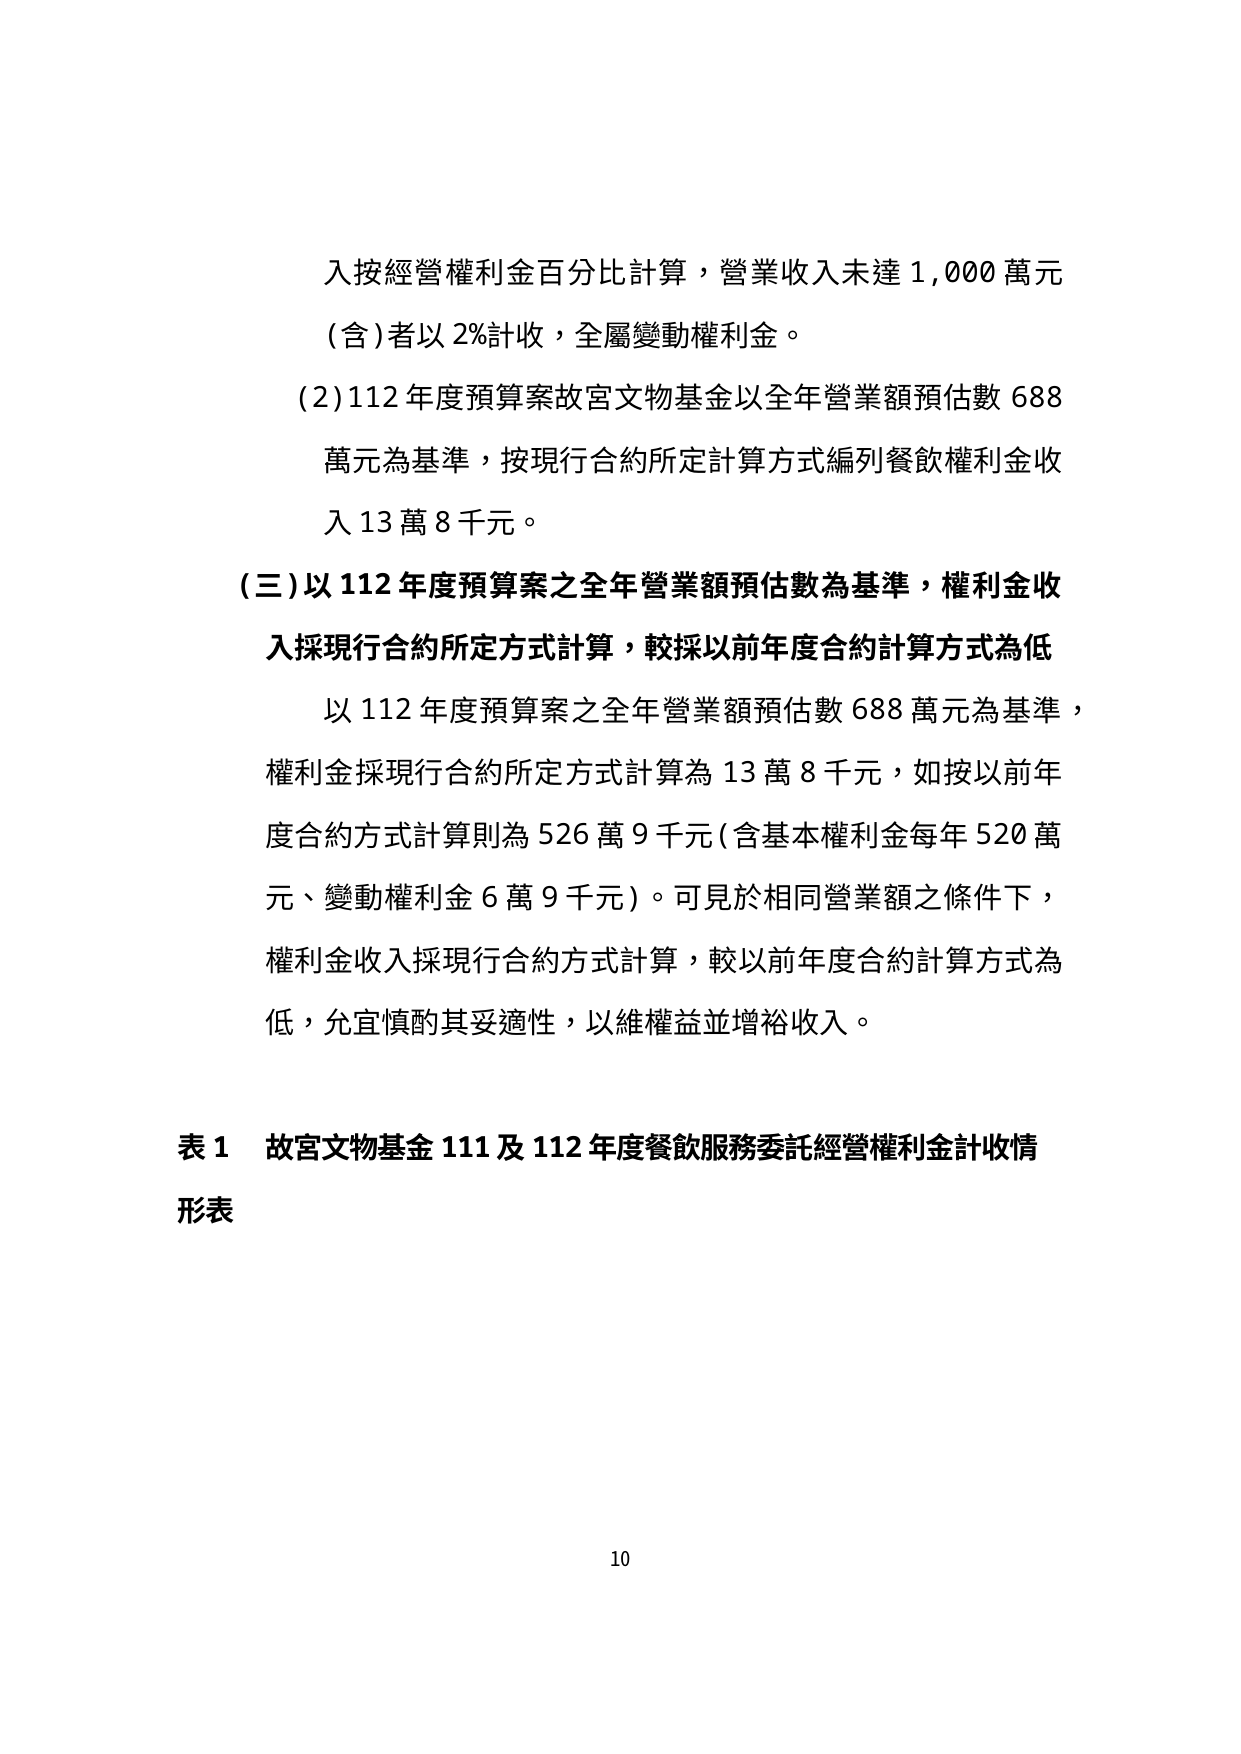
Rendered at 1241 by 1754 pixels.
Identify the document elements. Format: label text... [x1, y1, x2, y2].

text (三)以112年度預算案之全年營業額預估數為基準，權利金收入採現行合約所定方式計算，較採以前年度合約計算方式為低 [236, 542, 1063, 667]
text 以112年度預算案之全年營業額預估數688萬元為基準，權利金採現行合約所定方式計算為13萬8千元，如按以前年度合約方式計算則為526萬9千元(含基本權利金每年520萬元、變動權利金6萬9千元)。可見於相同營業額之條件下，權利金收入採現行合約方式計算，較以前年度合約計算方式為低，允宜慎酌其妥適性，以維權益並增裕收入。 [265, 667, 1063, 1042]
text 入按經營權利金百分比計算，營業收入未達1,000萬元(含)者以2%計收，全屬變動權利金。 [294, 229, 1063, 354]
text (2)112年度預算案故宮文物基金以全年營業額預估數688萬元為基準，按現行合約所定計算方式編列餐飲權利金收入13萬8千元。 [294, 354, 1063, 542]
text 表1 故宮文物基金111及112年度餐飲服務委託經營權利金計收情形表 [177, 1104, 1063, 1229]
